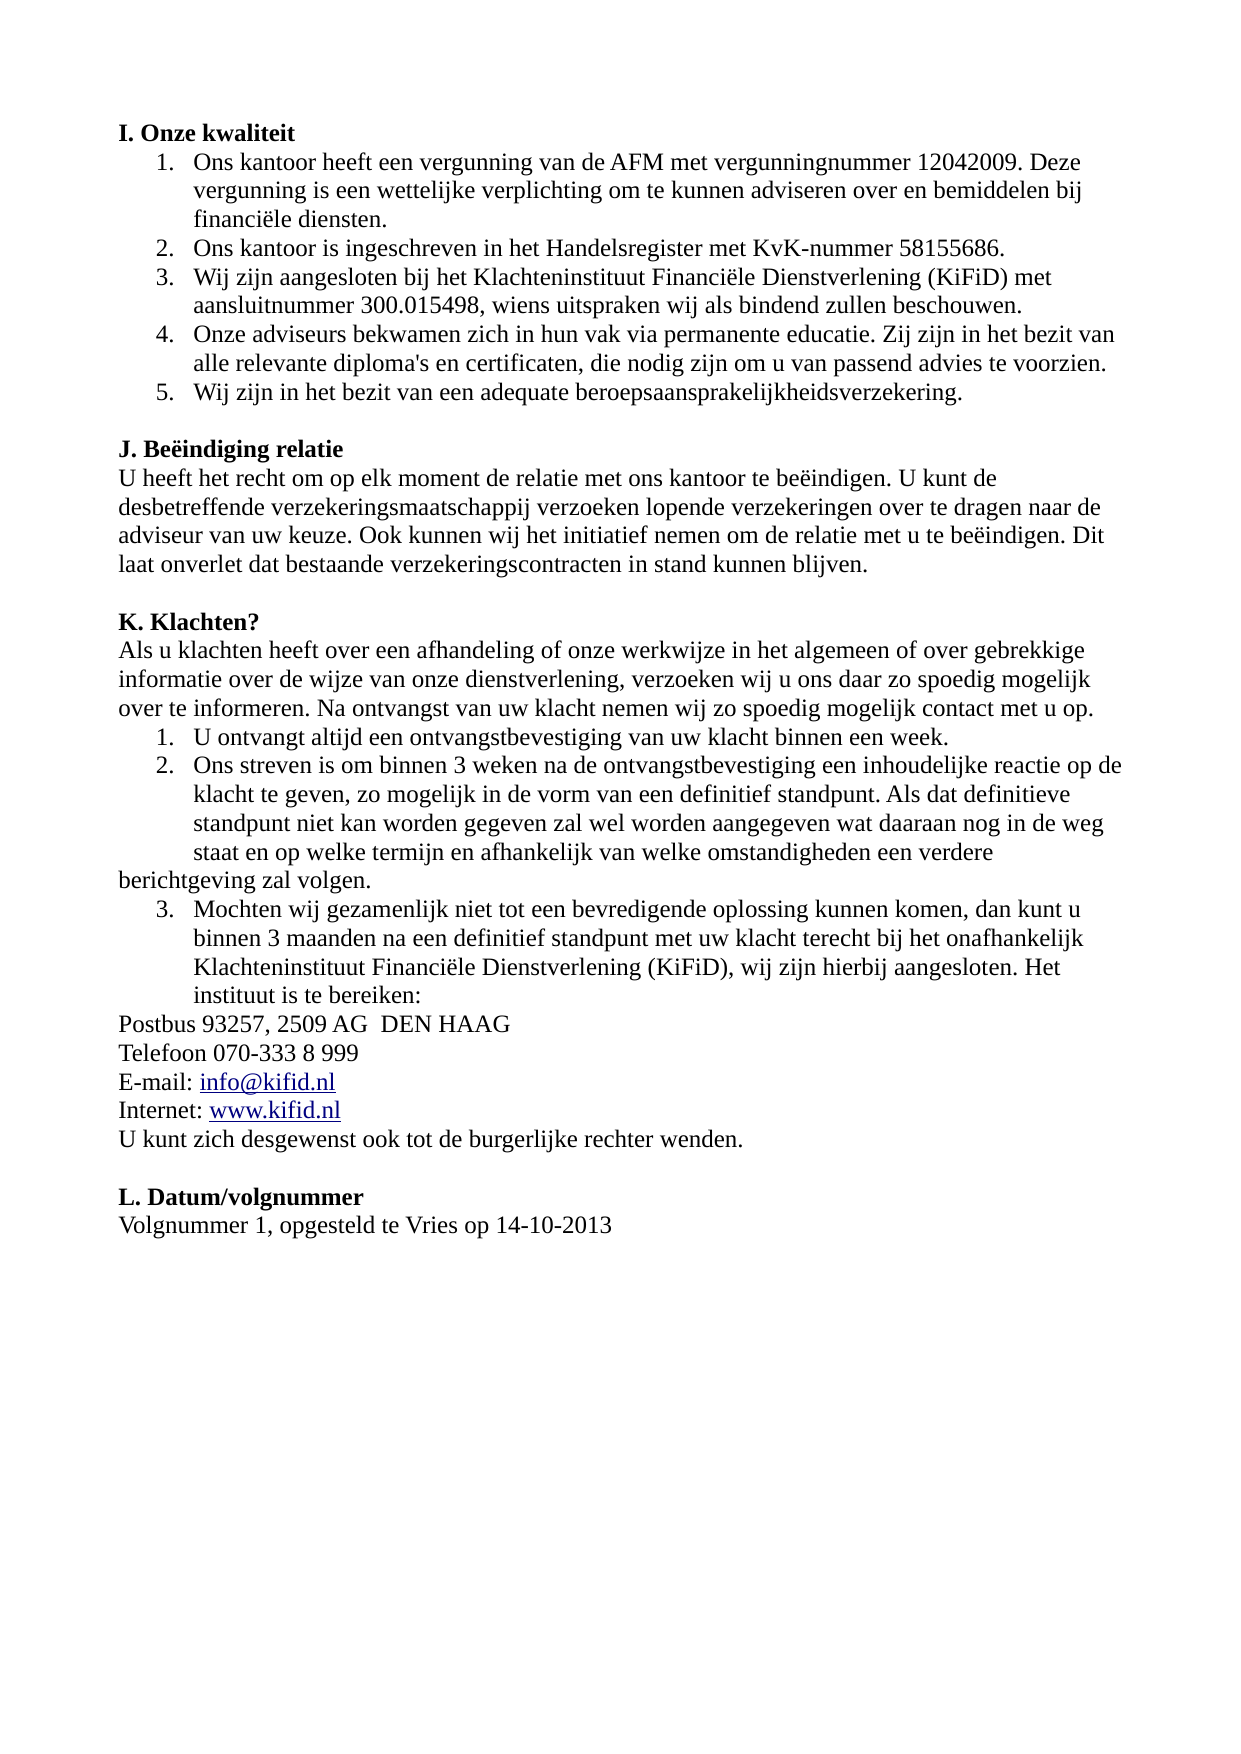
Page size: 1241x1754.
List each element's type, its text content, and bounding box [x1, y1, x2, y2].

list Mochten wij gezamenlijk niet tot een bevredigende oplossing kunnen komen, dan kunt u binnen 3 maanden na een definitief standpunt met uw klacht terecht bij het onafhankelijk Klachteninstituut Financiële Dienstverlening (KiFiD), wij zijn hierbij aangesloten. Het instituut is te bereiken: [156, 894, 1122, 1009]
text Internet: www.kifid.nl [118, 1096, 1122, 1124]
text Telefoon 070-333 8 999 [118, 1038, 1122, 1067]
list Wij zijn aangesloten bij het Klachteninstituut Financiële Dienstverlening (KiFiD) met aansluitnummer 300.015498, wiens uitspraken wij als bindend zullen beschouwen. [156, 262, 1122, 319]
text berichtgeving zal volgen. [118, 866, 1122, 894]
list Onze adviseurs bekwamen zich in hun vak via permanente educatie. Zij zijn in het bezit van alle relevante diploma's en certificaten, die nodig zijn om u van passend advies te voorzien. [156, 319, 1122, 377]
list Ons kantoor heeft een vergunning van de AFM met vergunningnummer 12042009. Deze vergunning is een wettelijke verplichting om te kunnen adviseren over en bemiddelen bij financiële diensten. [156, 147, 1122, 233]
text U kunt zich desgewenst ook tot de burgerlijke rechter wenden. [118, 1124, 1122, 1153]
text K. Klachten? [118, 607, 1122, 636]
list Wij zijn in het bezit van een adequate beroepsaansprakelijkheidsverzekering. [156, 377, 1122, 406]
text Postbus 93257, 2509 AG DEN HAAG [118, 1009, 1122, 1038]
text Volgnummer 1, opgesteld te Vries op 14-10-2013 [118, 1211, 1122, 1239]
text Als u klachten heeft over een afhandeling of onze werkwijze in het algemeen of over gebrekkige informatie over de wijze van onze dienstverlening, verzoeken wij u ons daar zo spoedig mogelijk over te informeren. Na ontvangst van uw klacht nemen wij zo spoedig mogelijk contact met u op. [118, 636, 1122, 722]
text L. Datum/volgnummer [118, 1182, 1122, 1211]
list Ons kantoor is ingeschreven in het Handelsregister met KvK-nummer 58155686. [156, 233, 1122, 262]
list U ontvangt altijd een ontvangstbevestiging van uw klacht binnen een week. [156, 722, 1122, 751]
text I. Onze kwaliteit [118, 118, 1122, 147]
list Ons streven is om binnen 3 weken na de ontvangstbevestiging een inhoudelijke reactie op de klacht te geven, zo mogelijk in de vorm van een definitief standpunt. Als dat definitieve standpunt niet kan worden gegeven zal wel worden aangegeven wat daaraan nog in de weg staat en op welke termijn en afhankelijk van welke omstandigheden een verdere [156, 751, 1122, 866]
text E-mail: info@kifid.nl [118, 1067, 1122, 1096]
text U heeft het recht om op elk moment de relatie met ons kantoor te beëindigen. U kunt de desbetreffende verzekeringsmaatschappij verzoeken lopende verzekeringen over te dragen naar de adviseur van uw keuze. Ook kunnen wij het initiatief nemen om de relatie met u te beëindigen. Dit laat onverlet dat bestaande verzekeringscontracten in stand kunnen blijven. [118, 463, 1122, 578]
text J. Beëindiging relatie [118, 434, 1122, 463]
